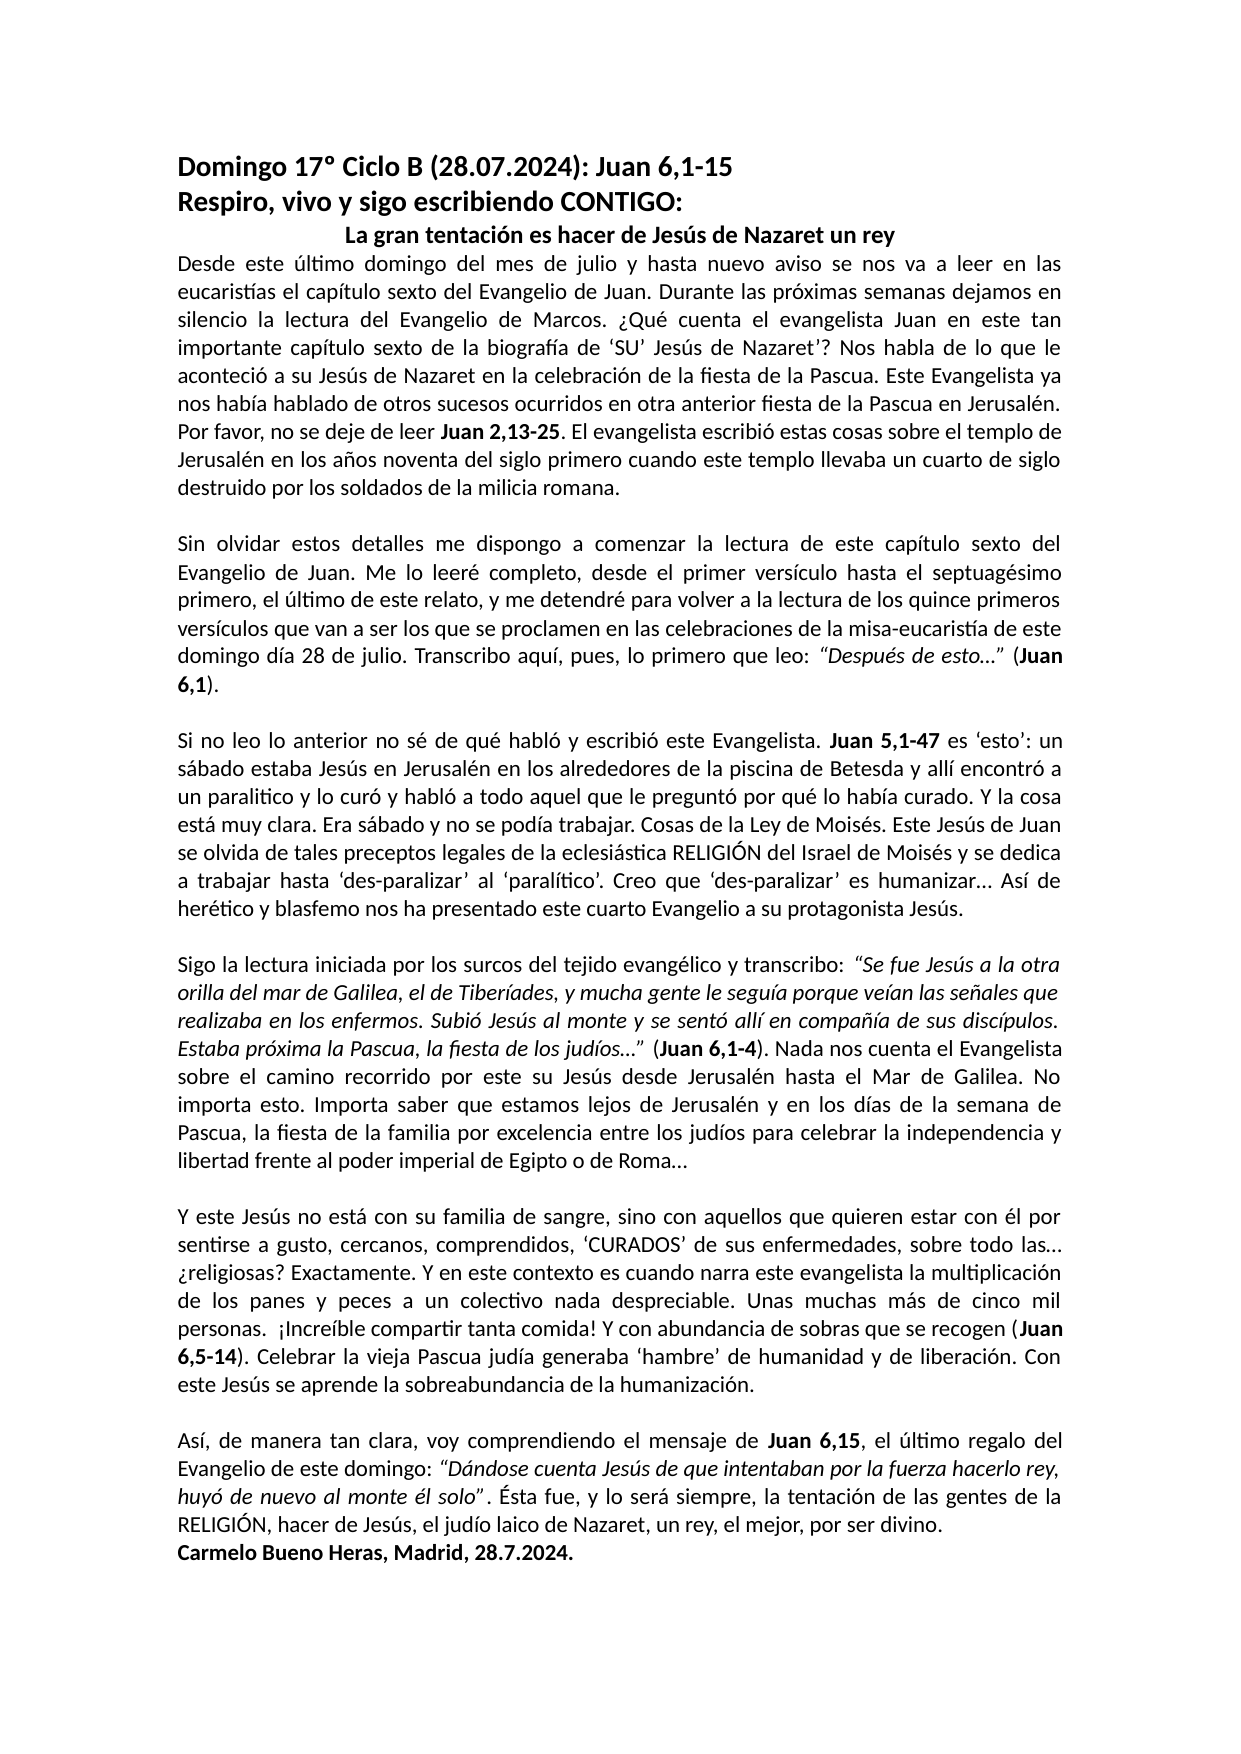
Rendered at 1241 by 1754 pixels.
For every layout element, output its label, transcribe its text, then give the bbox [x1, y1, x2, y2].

text Domingo 17º Ciclo B (28.07.2024): Juan 6,1-15 [177, 148, 1063, 183]
text Sigo la lectura iniciada por los surcos del tejido evangélico y transcribo: “Se fue Jesús a la otra orilla del mar de Galilea, el de Tiberíades, y mucha gente le seguía porque veían las señales que realizaba en los enfermos. Subió Jesús al monte y se sentó allí en compañía de sus discípulos. Estaba próxima la Pascua, la fiesta de los judíos…” (Juan 6,1-4). Nada nos cuenta el Evangelista sobre el camino recorrido por este su Jesús desde Jerusalén hasta el Mar de Galilea. No importa esto. Importa saber que estamos lejos de Jerusalén y en los días de la semana de Pascua, la fiesta de la familia por excelencia entre los judíos para celebrar la independencia y libertad frente al poder imperial de Egipto o de Roma… [177, 950, 1063, 1174]
text La gran tentación es hacer de Jesús de Nazaret un rey [177, 219, 1063, 249]
text Desde este último domingo del mes de julio y hasta nuevo aviso se nos va a leer en las eucaristías el capítulo sexto del Evangelio de Juan. Durante las próximas semanas dejamos en silencio la lectura del Evangelio de Marcos. ¿Qué cuenta el evangelista Juan en este tan importante capítulo sexto de la biografía de ‘SU’ Jesús de Nazaret’? Nos habla de lo que le aconteció a su Jesús de Nazaret en la celebración de la fiesta de la Pascua. Este Evangelista ya nos había hablado de otros sucesos ocurridos en otra anterior fiesta de la Pascua en Jerusalén. Por favor, no se deje de leer Juan 2,13-25. El evangelista escribió estas cosas sobre el templo de Jerusalén en los años noventa del siglo primero cuando este templo llevaba un cuarto de siglo destruido por los soldados de la milicia romana. [177, 249, 1063, 502]
text Respiro, vivo y sigo escribiendo CONTIGO: [177, 183, 1063, 219]
text Si no leo lo anterior no sé de qué habló y escribió este Evangelista. Juan 5,1-47 es ‘esto’: un sábado estaba Jesús en Jerusalén en los alrededores de la piscina de Betesda y allí encontró a un paralitico y lo curó y habló a todo aquel que le preguntó por qué lo había curado. Y la cosa está muy clara. Era sábado y no se podía trabajar. Cosas de la Ley de Moisés. Este Jesús de Juan se olvida de tales preceptos legales de la eclesiástica RELIGIÓN del Israel de Moisés y se dedica a trabajar hasta ‘des-paralizar’ al ‘paralítico’. Creo que ‘des-paralizar’ es humanizar… Así de herético y blasfemo nos ha presentado este cuarto Evangelio a su protagonista Jesús. [177, 726, 1063, 922]
text Así, de manera tan clara, voy comprendiendo el mensaje de Juan 6,15, el último regalo del Evangelio de este domingo: “Dándose cuenta Jesús de que intentaban por la fuerza hacerlo rey, huyó de nuevo al monte él solo”. Ésta fue, y lo será siempre, la tentación de las gentes de la RELIGIÓN, hacer de Jesús, el judío laico de Nazaret, un rey, el mejor, por ser divino. [177, 1426, 1063, 1538]
text Sin olvidar estos detalles me dispongo a comenzar la lectura de este capítulo sexto del Evangelio de Juan. Me lo leeré completo, desde el primer versículo hasta el septuagésimo primero, el último de este relato, y me detendré para volver a la lectura de los quince primeros versículos que van a ser los que se proclamen en las celebraciones de la misa-eucaristía de este domingo día 28 de julio. Transcribo aquí, pues, lo primero que leo: “Después de esto…” (Juan 6,1). [177, 529, 1063, 698]
text Carmelo Bueno Heras, Madrid, 28.7.2024. [177, 1538, 1063, 1566]
text Y este Jesús no está con su familia de sangre, sino con aquellos que quieren estar con él por sentirse a gusto, cercanos, comprendidos, ‘CURADOS’ de sus enfermedades, sobre todo las… ¿religiosas? Exactamente. Y en este contexto es cuando narra este evangelista la multiplicación de los panes y peces a un colectivo nada despreciable. Unas muchas más de cinco mil personas. ¡Increíble compartir tanta comida! Y con abundancia de sobras que se recogen (Juan 6,5-14). Celebrar la vieja Pascua judía generaba ‘hambre’ de humanidad y de liberación. Con este Jesús se aprende la sobreabundancia de la humanización. [177, 1202, 1063, 1398]
